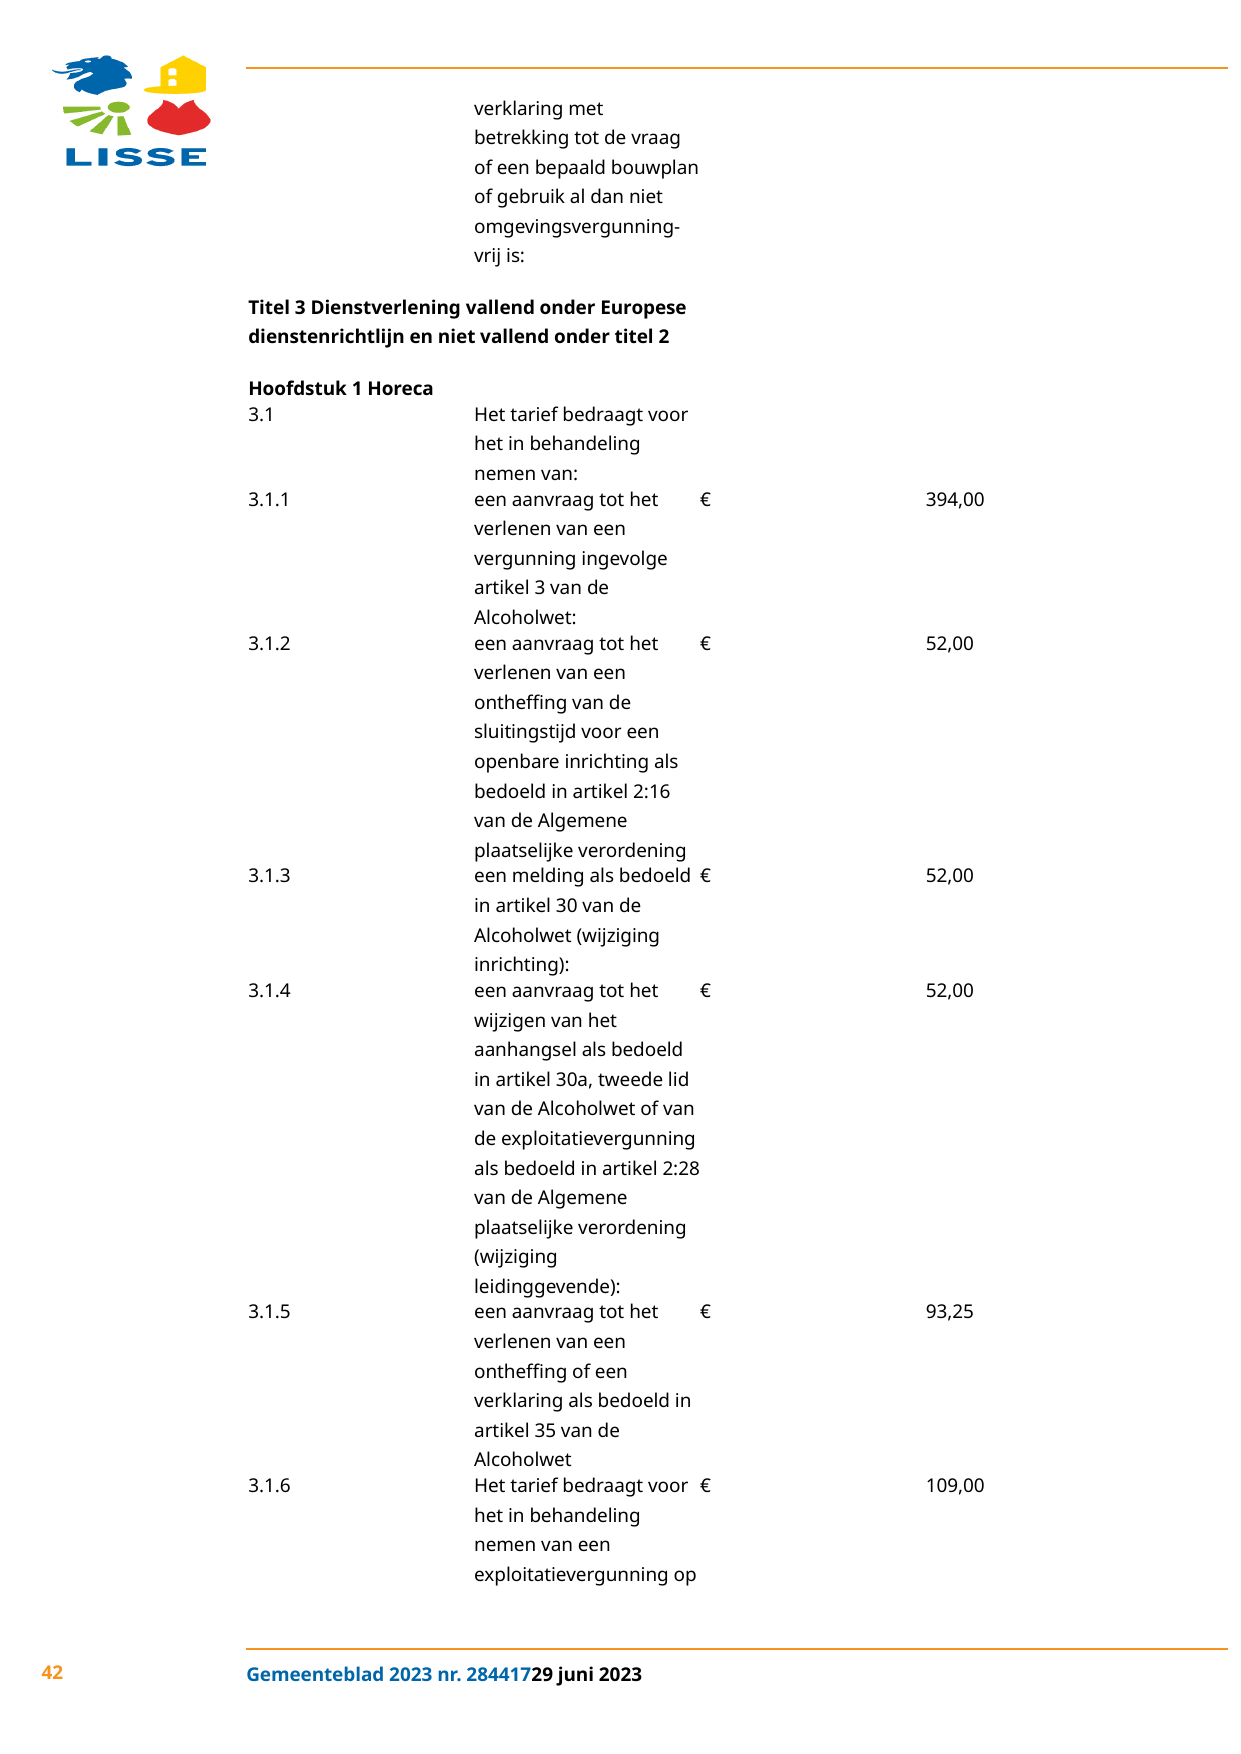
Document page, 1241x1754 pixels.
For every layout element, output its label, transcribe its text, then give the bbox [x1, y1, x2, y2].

table_cell een aanvraag tot het verlenen van een ontheffing of een verklaring als bedoeld in artikel 35 van de Alcoholwet [474, 1299, 700, 1472]
table_cell verklaring met betrekking tot de vraag of een bepaald bouwplan of gebruik al dan niet omgevingsvergunning-vrij is: [474, 95, 700, 268]
table_cell 93,25 [926, 1299, 1152, 1472]
table_cell Titel 3 Dienstverlening vallend onder Europese dienstenrichtlijn en niet vallend onder titel 2 [248, 294, 700, 349]
table_cell een aanvraag tot het verlenen van een vergunning ingevolge artikel 3 van de Alcoholwet: [474, 486, 700, 630]
table_cell [700, 95, 926, 268]
table_cell 52,00 [926, 630, 1152, 863]
table_cell [700, 350, 926, 375]
table_cell € [700, 1473, 926, 1587]
table_cell 3.1.6 [248, 1473, 474, 1587]
table_cell [926, 95, 1152, 268]
table_cell [926, 350, 1152, 375]
table_cell Het tarief bedraagt voor het in behandeling nemen van: [474, 401, 700, 486]
table_cell [926, 294, 1152, 349]
table_cell 3.1.4 [248, 977, 474, 1299]
table_cell [926, 375, 1152, 401]
table_cell € [700, 977, 926, 1299]
table_cell een aanvraag tot het wijzigen van het aanhangsel als bedoeld in artikel 30a, tweede lid van de Alcoholwet of van de exploitatievergunning als bedoeld in artikel 2:28 van de Algemene plaatselijke verordening (wijziging leidinggevende): [474, 977, 700, 1299]
table_cell [248, 95, 474, 268]
table_cell [926, 401, 1152, 486]
table_cell 3.1 [248, 401, 474, 486]
table_cell [474, 269, 700, 294]
table_cell [248, 350, 474, 375]
table_cell 3.1.2 [248, 630, 474, 863]
table_cell € [700, 630, 926, 863]
table_cell 3.1.3 [248, 863, 474, 977]
table_cell een aanvraag tot het verlenen van een ontheffing van de sluitingstijd voor een openbare inrichting als bedoeld in artikel 2:16 van de Algemene plaatselijke verordening [474, 630, 700, 863]
table_cell [926, 269, 1152, 294]
table_cell 394,00 [926, 486, 1152, 630]
table_cell [700, 375, 926, 401]
table_cell een melding als bedoeld in artikel 30 van de Alcoholwet (wijziging inrichting): [474, 863, 700, 977]
table_cell [248, 269, 474, 294]
table_cell 52,00 [926, 977, 1152, 1299]
table_cell € [700, 486, 926, 630]
table_cell [700, 294, 926, 349]
table_cell € [700, 863, 926, 977]
table_cell 3.1.5 [248, 1299, 474, 1472]
table_cell [474, 350, 700, 375]
table_cell Het tarief bedraagt voor het in behandeling nemen van een exploitatievergunning op [474, 1473, 700, 1587]
table_cell [700, 401, 926, 486]
table_cell 3.1.1 [248, 486, 474, 630]
picture [41, 47, 231, 172]
table_cell [700, 269, 926, 294]
table_cell € [700, 1299, 926, 1472]
table_cell 52,00 [926, 863, 1152, 977]
table_cell Hoofdstuk 1 Horeca [248, 375, 700, 401]
table_cell 109,00 [926, 1473, 1152, 1587]
